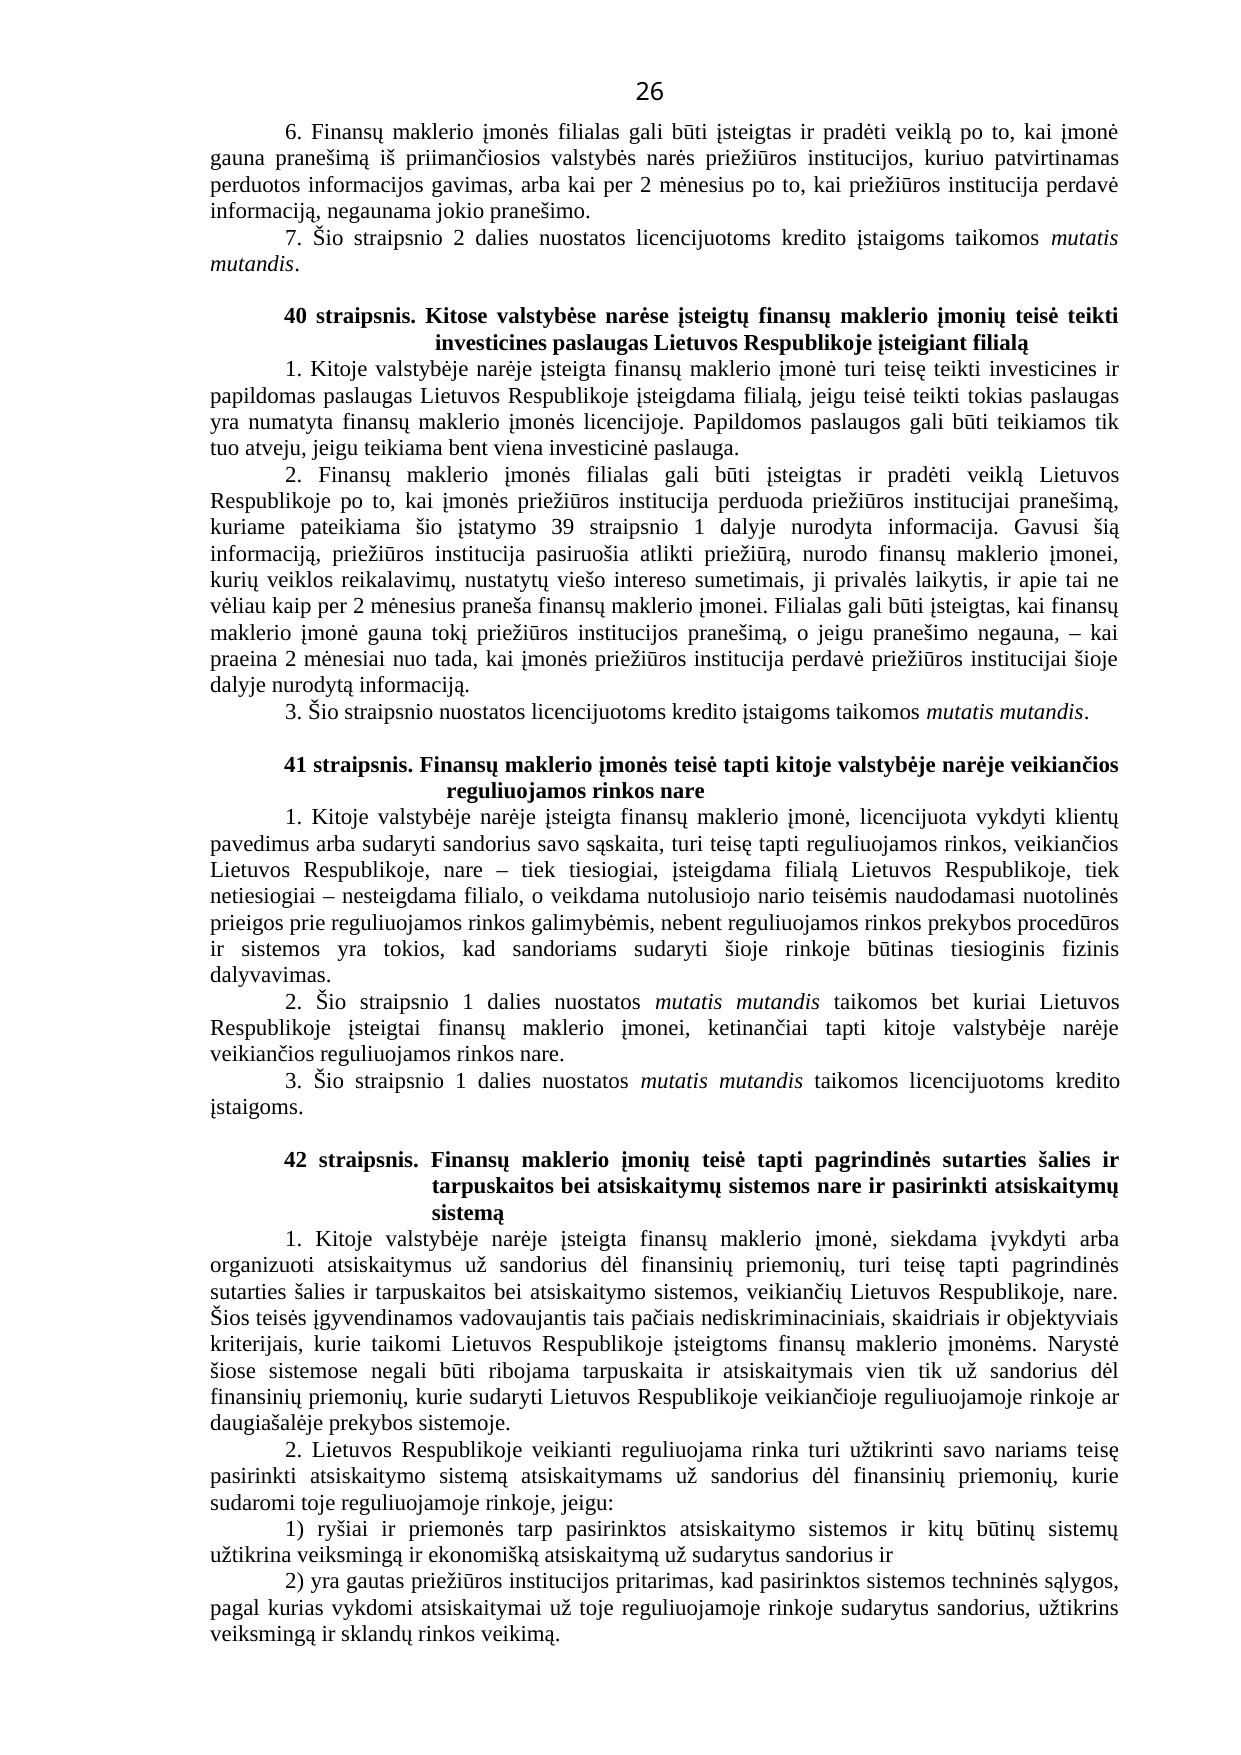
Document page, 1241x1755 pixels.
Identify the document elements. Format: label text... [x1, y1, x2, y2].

text 2. Šio straipsnio 1 dalies nuostatos mutatis mutandis taikomos bet kuriai Lietuvos Respublikoje įsteigtai finansų maklerio įmonei, ketinančiai tapti kitoje valstybėje narėje veikiančios reguliuojamos rinkos nare. [210, 988, 1120, 1067]
text 3. Šio straipsnio nuostatos licencijuotoms kredito įstaigoms taikomos mutatis mutandis. [210, 698, 1120, 724]
text 41 straipsnis. Finansų maklerio įmonės teisė tapti kitoje valstybėje narėje veikiančios reguliuojamos rinkos nare [284, 751, 1120, 803]
text 1) ryšiai ir priemonės tarp pasirinktos atsiskaitymo sistemos ir kitų būtinų sistemų užtikrina veiksmingą ir ekonomišką atsiskaitymą už sudarytus sandorius ir [210, 1515, 1120, 1568]
text 1. Kitoje valstybėje narėje įsteigta finansų maklerio įmonė, siekdama įvykdyti arba organizuoti atsiskaitymus už sandorius dėl finansinių priemonių, turi teisę tapti pagrindinės sutarties šalies ir tarpuskaitos bei atsiskaitymo sistemos, veikiančių Lietuvos Respublikoje, nare. Šios teisės įgyvendinamos vadovaujantis tais pačiais nediskriminaciniais, skaidriais ir objektyviais kriterijais, kurie taikomi Lietuvos Respublikoje įsteigtoms finansų maklerio įmonėms. Narystė šiose sistemose negali būti ribojama tarpuskaita ir atsiskaitymais vien tik už sandorius dėl finansinių priemonių, kurie sudaryti Lietuvos Respublikoje veikiančioje reguliuojamoje rinkoje ar daugiašalėje prekybos sistemoje. [210, 1225, 1120, 1436]
text 2. Finansų maklerio įmonės filialas gali būti įsteigtas ir pradėti veiklą Lietuvos Respublikoje po to, kai įmonės priežiūros institucija perduoda priežiūros institucijai pranešimą, kuriame pateikiama šio įstatymo 39 straipsnio 1 dalyje nurodyta informacija. Gavusi šią informaciją, priežiūros institucija pasiruošia atlikti priežiūrą, nurodo finansų maklerio įmonei, kurių veiklos reikalavimų, nustatytų viešo intereso sumetimais, ji privalės laikytis, ir apie tai ne vėliau kaip per 2 mėnesius praneša finansų maklerio įmonei. Filialas gali būti įsteigtas, kai finansų maklerio įmonė gauna tokį priežiūros institucijos pranešimą, o jeigu pranešimo negauna, – kai praeina 2 mėnesiai nuo tada, kai įmonės priežiūros institucija perdavė priežiūros institucijai šioje dalyje nurodytą informaciją. [210, 461, 1120, 698]
text 2. Lietuvos Respublikoje veikianti reguliuojama rinka turi užtikrinti savo nariams teisę pasirinkti atsiskaitymo sistemą atsiskaitymams už sandorius dėl finansinių priemonių, kurie sudaromi toje reguliuojamoje rinkoje, jeigu: [210, 1436, 1120, 1515]
text 6. Finansų maklerio įmonės filialas gali būti įsteigtas ir pradėti veiklą po to, kai įmonė gauna pranešimą iš priimančiosios valstybės narės priežiūros institucijos, kuriuo patvirtinamas perduotos informacijos gavimas, arba kai per 2 mėnesius po to, kai priežiūros institucija perdavė informaciją, negaunama jokio pranešimo. [210, 118, 1120, 223]
text 1. Kitoje valstybėje narėje įsteigta finansų maklerio įmonė turi teisę teikti investicines ir papildomas paslaugas Lietuvos Respublikoje įsteigdama filialą, jeigu teisė teikti tokias paslaugas yra numatyta finansų maklerio įmonės licencijoje. Papildomos paslaugos gali būti teikiamos tik tuo atveju, jeigu teikiama bent viena investicinė paslauga. [210, 355, 1120, 461]
text 2) yra gautas priežiūros institucijos pritarimas, kad pasirinktos sistemos techninės sąlygos, pagal kurias vykdomi atsiskaitymai už toje reguliuojamoje rinkoje sudarytus sandorius, užtikrins veiksmingą ir sklandų rinkos veikimą. [210, 1568, 1120, 1647]
text 7. Šio straipsnio 2 dalies nuostatos licencijuotoms kredito įstaigoms taikomos mutatis mutandis. [210, 223, 1120, 276]
text 42 straipsnis. Finansų maklerio įmonių teisė tapti pagrindinės sutarties šalies ir tarpuskaitos bei atsiskaitymų sistemos nare ir pasirinkti atsiskaitymų sistemą [284, 1146, 1120, 1225]
text 40 straipsnis. Kitose valstybėse narėse įsteigtų finansų maklerio įmonių teisė teikti investicines paslaugas Lietuvos Respublikoje įsteigiant filialą [284, 303, 1120, 355]
text 3. Šio straipsnio 1 dalies nuostatos mutatis mutandis taikomos licencijuotoms kredito įstaigoms. [210, 1067, 1120, 1119]
text 1. Kitoje valstybėje narėje įsteigta finansų maklerio įmonė, licencijuota vykdyti klientų pavedimus arba sudaryti sandorius savo sąskaita, turi teisę tapti reguliuojamos rinkos, veikiančios Lietuvos Respublikoje, nare – tiek tiesiogiai, įsteigdama filialą Lietuvos Respublikoje, tiek netiesiogiai – nesteigdama filialo, o veikdama nutolusiojo nario teisėmis naudodamasi nuotolinės prieigos prie reguliuojamos rinkos galimybėmis, nebent reguliuojamos rinkos prekybos procedūros ir sistemos yra tokios, kad sandoriams sudaryti šioje rinkoje būtinas tiesioginis fizinis dalyvavimas. [210, 803, 1120, 988]
